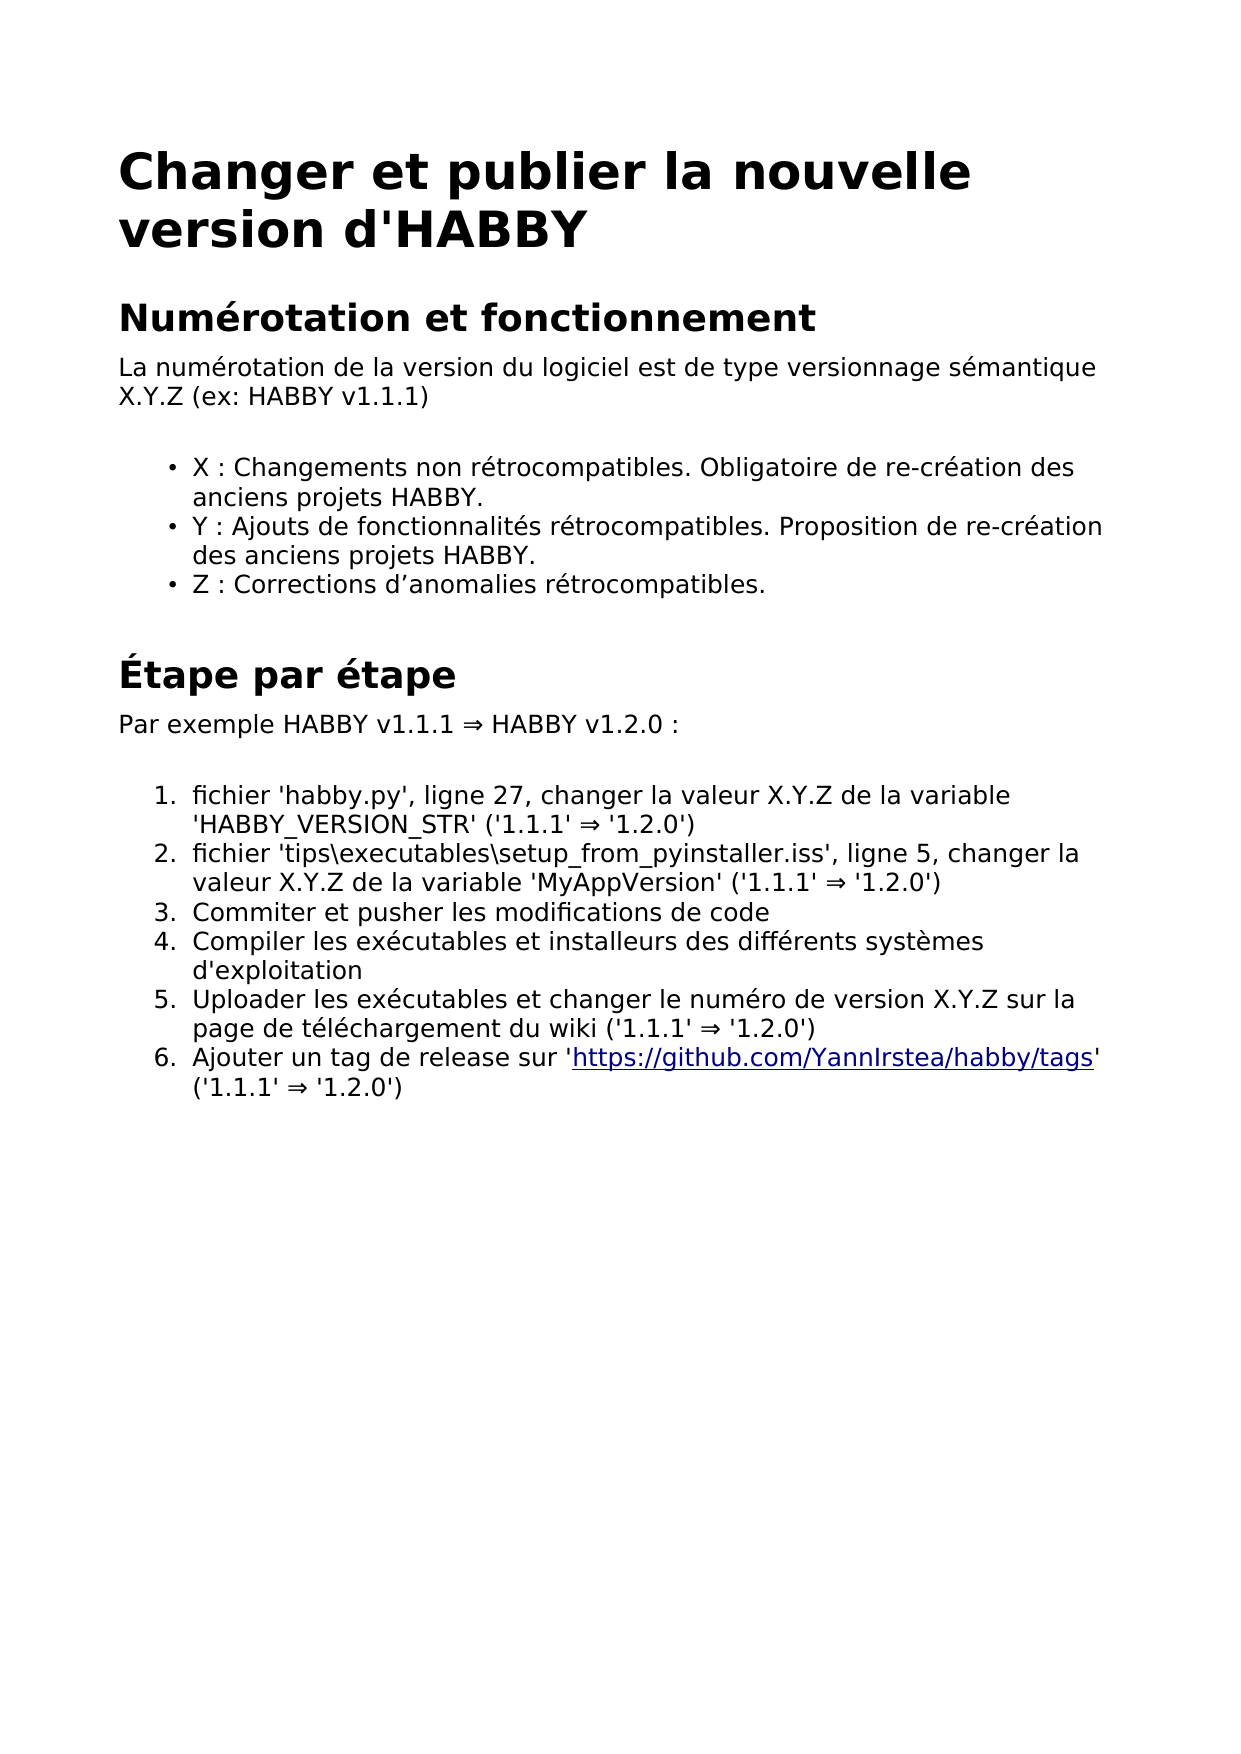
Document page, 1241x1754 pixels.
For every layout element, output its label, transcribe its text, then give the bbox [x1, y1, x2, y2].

list Uploader les exécutables et changer le numéro de version X.Y.Z sur la page de téléchargement du wiki ('1.1.1' ⇒ '1.2.0') [177, 985, 1122, 1044]
list X : Changements non rétrocompatibles. Obligatoire de re-création des anciens projets HABBY. [177, 453, 1122, 512]
text La numérotation de la version du logiciel est de type versionnage sémantique X.Y.Z (ex: HABBY v1.1.1) [118, 353, 1122, 412]
list fichier 'habby.py', ligne 27, changer la valeur X.Y.Z de la variable 'HABBY_VERSION_STR' ('1.1.1' ⇒ '1.2.0') [177, 781, 1122, 839]
list fichier 'tips\executables\setup_from_pyinstaller.iss', ligne 5, changer la valeur X.Y.Z de la variable 'MyAppVersion' ('1.1.1' ⇒ '1.2.0') [177, 839, 1122, 898]
list Commiter et pusher les modifications de code [177, 898, 1122, 927]
subtitle Étape par étape [118, 654, 1122, 697]
list Z : Corrections d’anomalies rétrocompatibles. [177, 570, 1122, 599]
list Y : Ajouts de fonctionnalités rétrocompatibles. Proposition de re-création des anciens projets HABBY. [177, 512, 1122, 570]
subtitle Changer et publier la nouvelle version d'HABBY [118, 143, 1122, 259]
list Ajouter un tag de release sur 'https://github.com/YannIrstea/habby/tags' ('1.1.1' ⇒ '1.2.0') [177, 1044, 1122, 1102]
subtitle Numérotation et fonctionnement [118, 297, 1122, 341]
list Compiler les exécutables et installeurs des différents systèmes d'exploitation [177, 927, 1122, 985]
text Par exemple HABBY v1.1.1 ⇒ HABBY v1.2.0 : [118, 710, 1122, 739]
